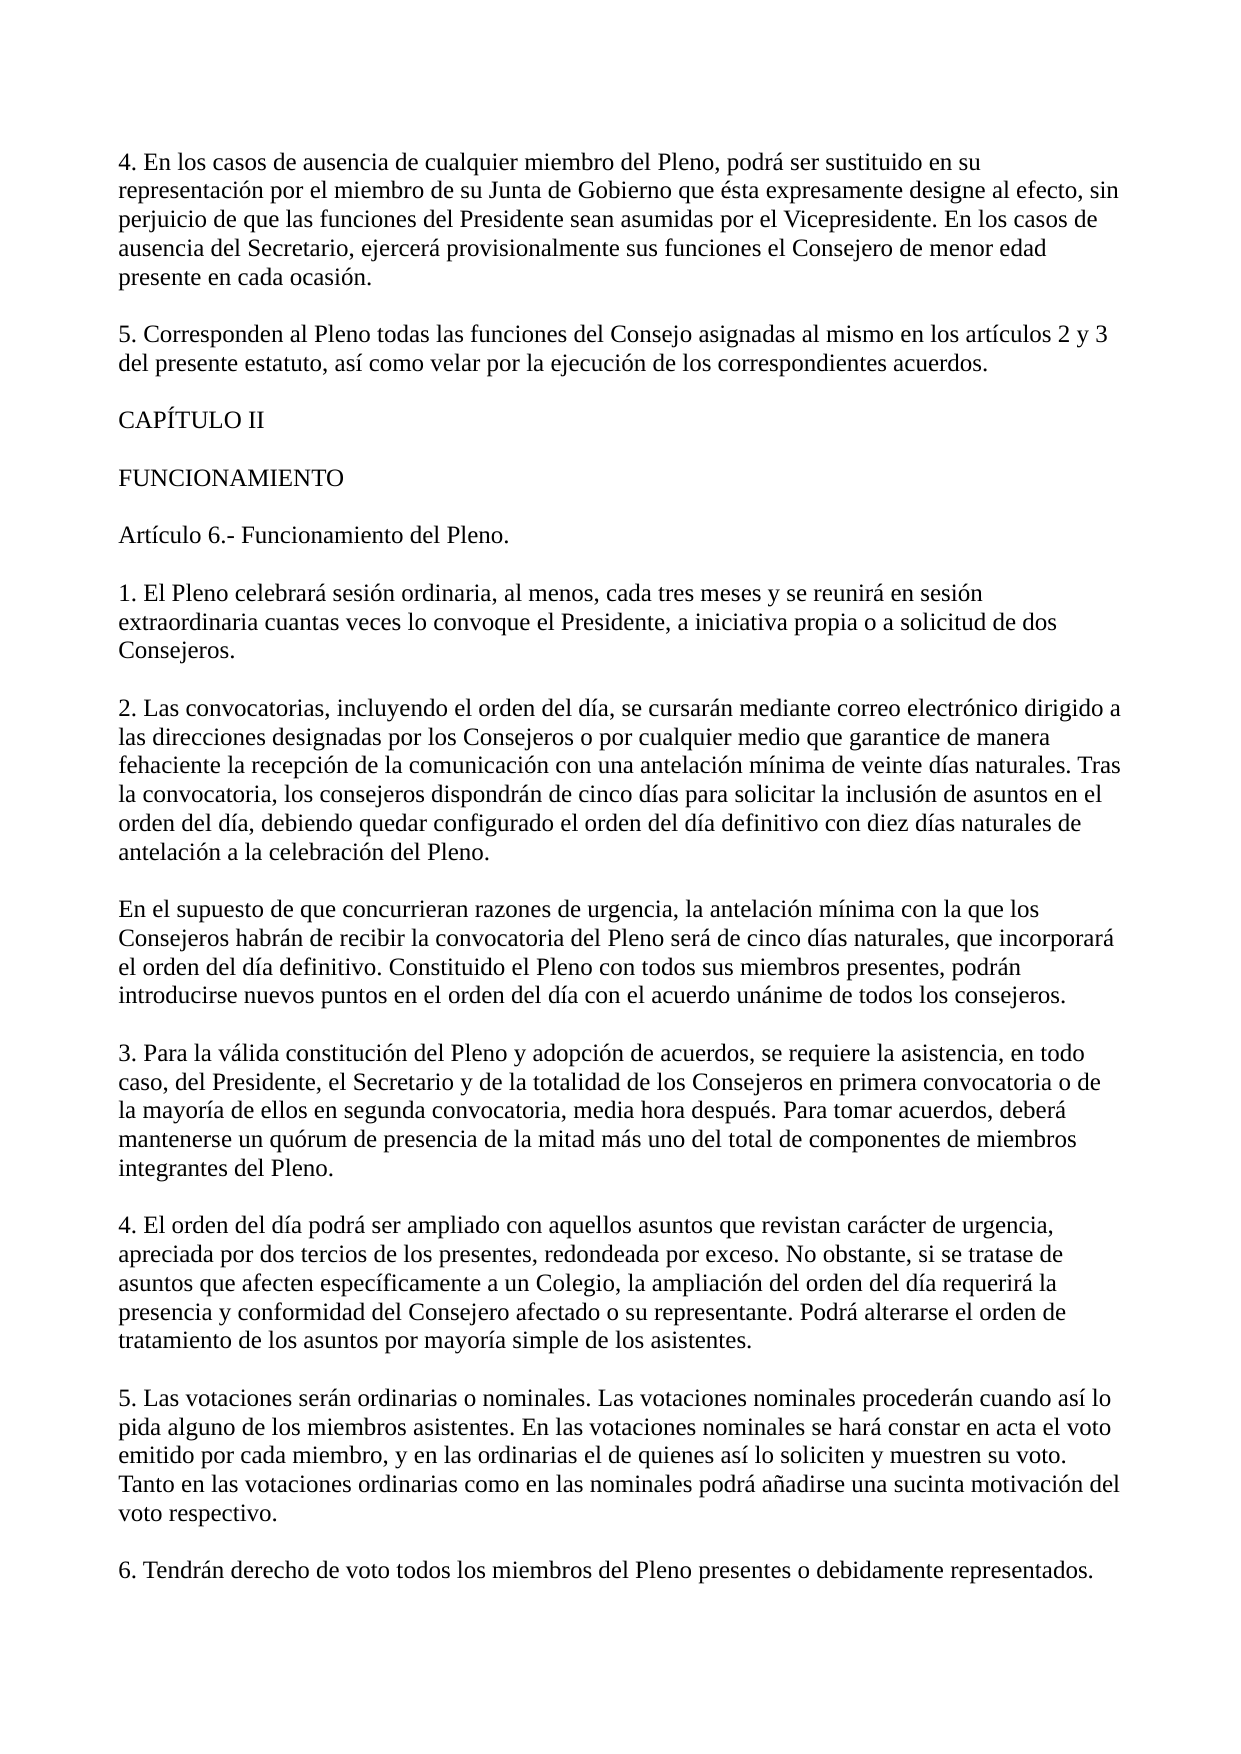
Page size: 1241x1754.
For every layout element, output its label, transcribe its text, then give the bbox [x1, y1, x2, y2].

text 5. Las votaciones serán ordinarias o nominales. Las votaciones nominales procederán cuando así lo pida alguno de los miembros asistentes. En las votaciones nominales se hará constar en acta el voto emitido por cada miembro, y en las ordinarias el de quienes así lo soliciten y muestren su voto. Tanto en las votaciones ordinarias como en las nominales podrá añadirse una sucinta motivación del voto respectivo. [118, 1383, 1122, 1527]
text 2. Las convocatorias, incluyendo el orden del día, se cursarán mediante correo electrónico dirigido a las direcciones designadas por los Consejeros o por cualquier medio que garantice de manera fehaciente la recepción de la comunicación con una antelación mínima de veinte días naturales. Tras la convocatoria, los consejeros dispondrán de cinco días para solicitar la inclusión de asuntos en el orden del día, debiendo quedar configurado el orden del día definitivo con diez días naturales de antelación a la celebración del Pleno. [118, 693, 1122, 866]
text Artículo 6.- Funcionamiento del Pleno. [118, 521, 1122, 549]
text 5. Corresponden al Pleno todas las funciones del Consejo asignadas al mismo en los artículos 2 y 3 del presente estatuto, así como velar por la ejecución de los correspondientes acuerdos. [118, 319, 1122, 377]
text FUNCIONAMIENTO [118, 463, 1122, 492]
text CAPÍTULO II [118, 406, 1122, 434]
text 4. El orden del día podrá ser ampliado con aquellos asuntos que revistan carácter de urgencia, apreciada por dos tercios de los presentes, redondeada por exceso. No obstante, si se tratase de asuntos que afecten específicamente a un Colegio, la ampliación del orden del día requerirá la presencia y conformidad del Consejero afectado o su representante. Podrá alterarse el orden de tratamiento de los asuntos por mayoría simple de los asistentes. [118, 1211, 1122, 1354]
text 3. Para la válida constitución del Pleno y adopción de acuerdos, se requiere la asistencia, en todo caso, del Presidente, el Secretario y de la totalidad de los Consejeros en primera convocatoria o de la mayoría de ellos en segunda convocatoria, media hora después. Para tomar acuerdos, deberá mantenerse un quórum de presencia de la mitad más uno del total de componentes de miembros integrantes del Pleno. [118, 1038, 1122, 1182]
text 6. Tendrán derecho de voto todos los miembros del Pleno presentes o debidamente representados. [118, 1556, 1122, 1584]
text En el supuesto de que concurrieran razones de urgencia, la antelación mínima con la que los Consejeros habrán de recibir la convocatoria del Pleno será de cinco días naturales, que incorporará el orden del día definitivo. Constituido el Pleno con todos sus miembros presentes, podrán introducirse nuevos puntos en el orden del día con el acuerdo unánime de todos los consejeros. [118, 894, 1122, 1009]
text 1. El Pleno celebrará sesión ordinaria, al menos, cada tres meses y se reunirá en sesión extraordinaria cuantas veces lo convoque el Presidente, a iniciativa propia o a solicitud de dos Consejeros. [118, 578, 1122, 664]
text 4. En los casos de ausencia de cualquier miembro del Pleno, podrá ser sustituido en su representación por el miembro de su Junta de Gobierno que ésta expresamente designe al efecto, sin perjuicio de que las funciones del Presidente sean asumidas por el Vicepresidente. En los casos de ausencia del Secretario, ejercerá provisionalmente sus funciones el Consejero de menor edad presente en cada ocasión. [118, 147, 1122, 291]
